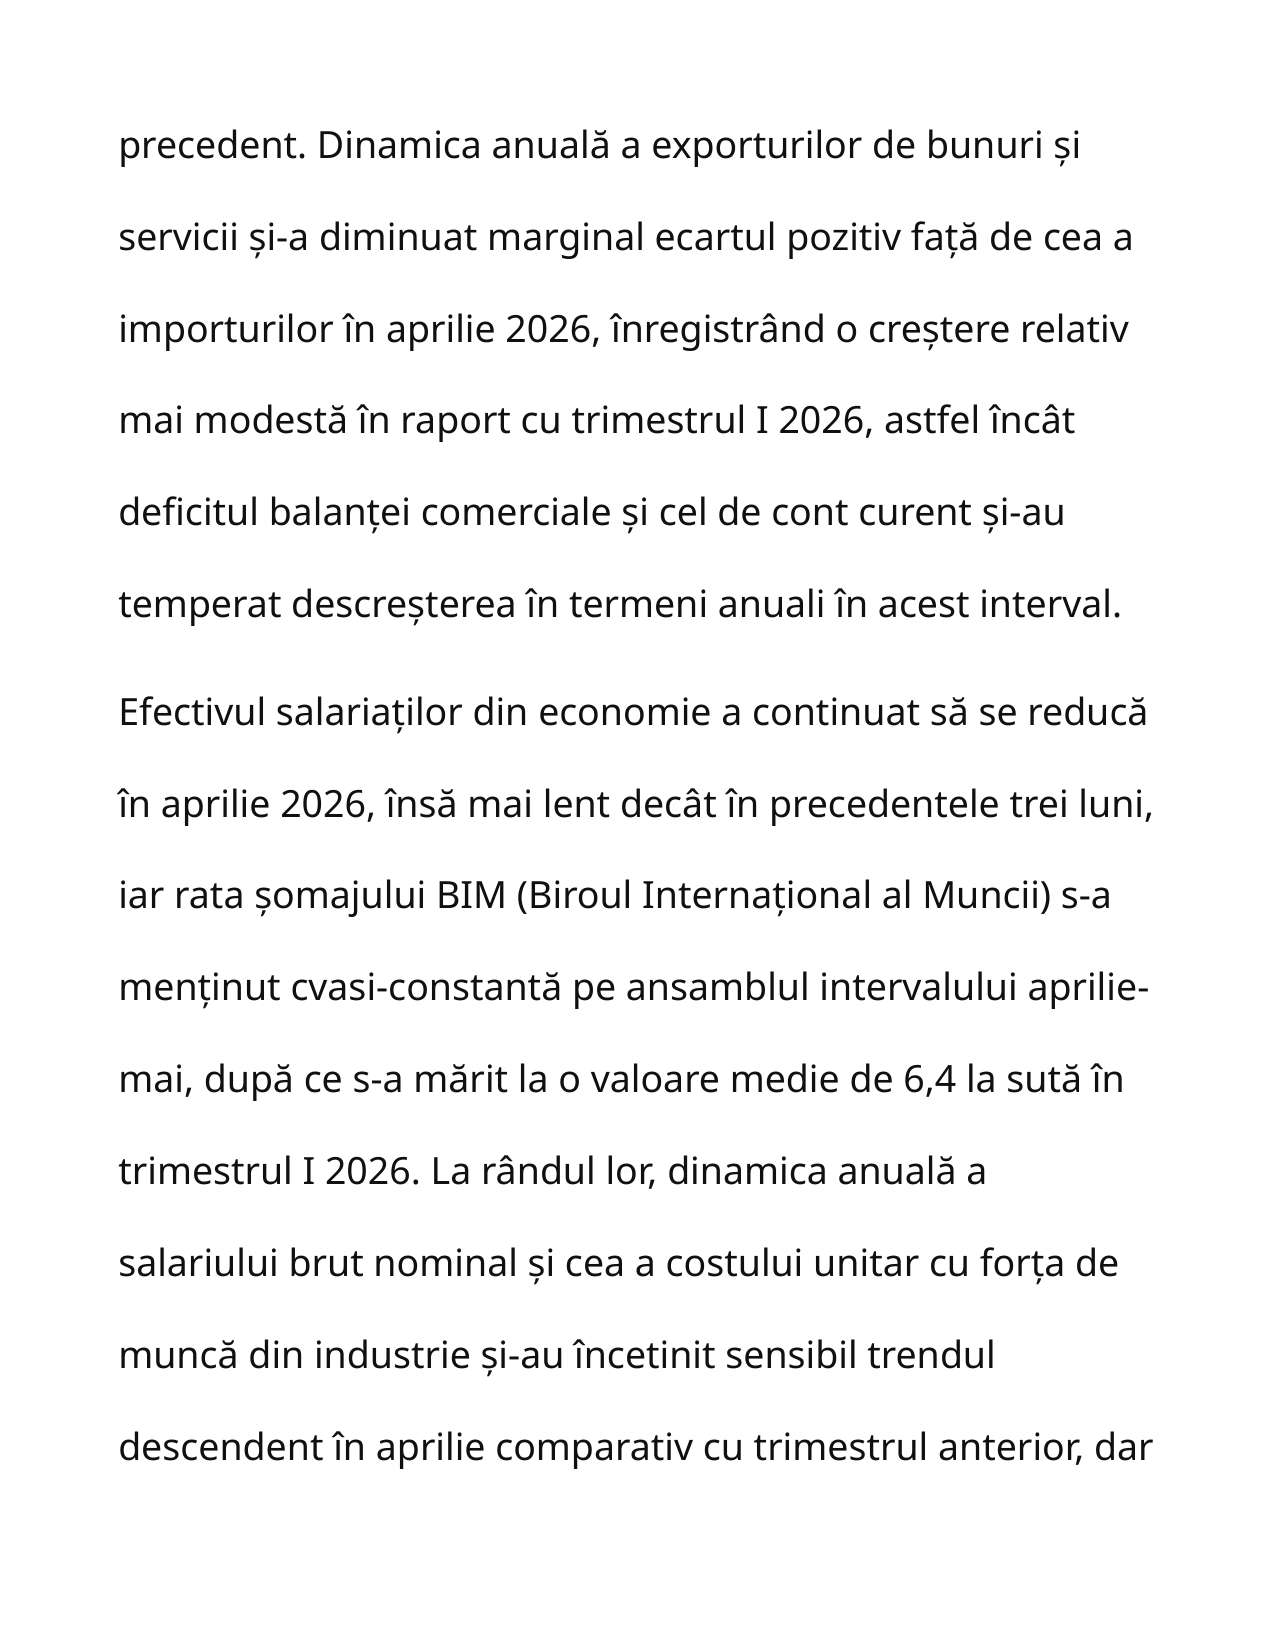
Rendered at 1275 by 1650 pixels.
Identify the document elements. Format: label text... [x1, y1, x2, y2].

text Efectivul salariaților din economie a continuat să se reducă în aprilie 2026, însă mai lent decât în precedentele trei luni, iar rata șomajului BIM (Biroul Internațional al Muncii) s-a menținut cvasi-constantă pe ansamblul intervalului aprilie-mai, după ce s-a mărit la o valoare medie de 6,4 la sută în trimestrul I 2026. La rândul lor, dinamica anuală a salariului brut nominal și cea a costului unitar cu forța de muncă din industrie și-au încetinit sensibil trendul descendent în aprilie comparativ cu trimestrul anterior, dar [118, 685, 1157, 1471]
text precedent. Dinamica anuală a exporturilor de bunuri și servicii și-a diminuat marginal ecartul pozitiv față de cea a importurilor în aprilie 2026, înregistrând o creștere relativ mai modestă în raport cu trimestrul I 2026, astfel încât deficitul balanței comerciale și cel de cont curent și-au temperat descreșterea în termeni anuali în acest interval. [118, 118, 1157, 628]
